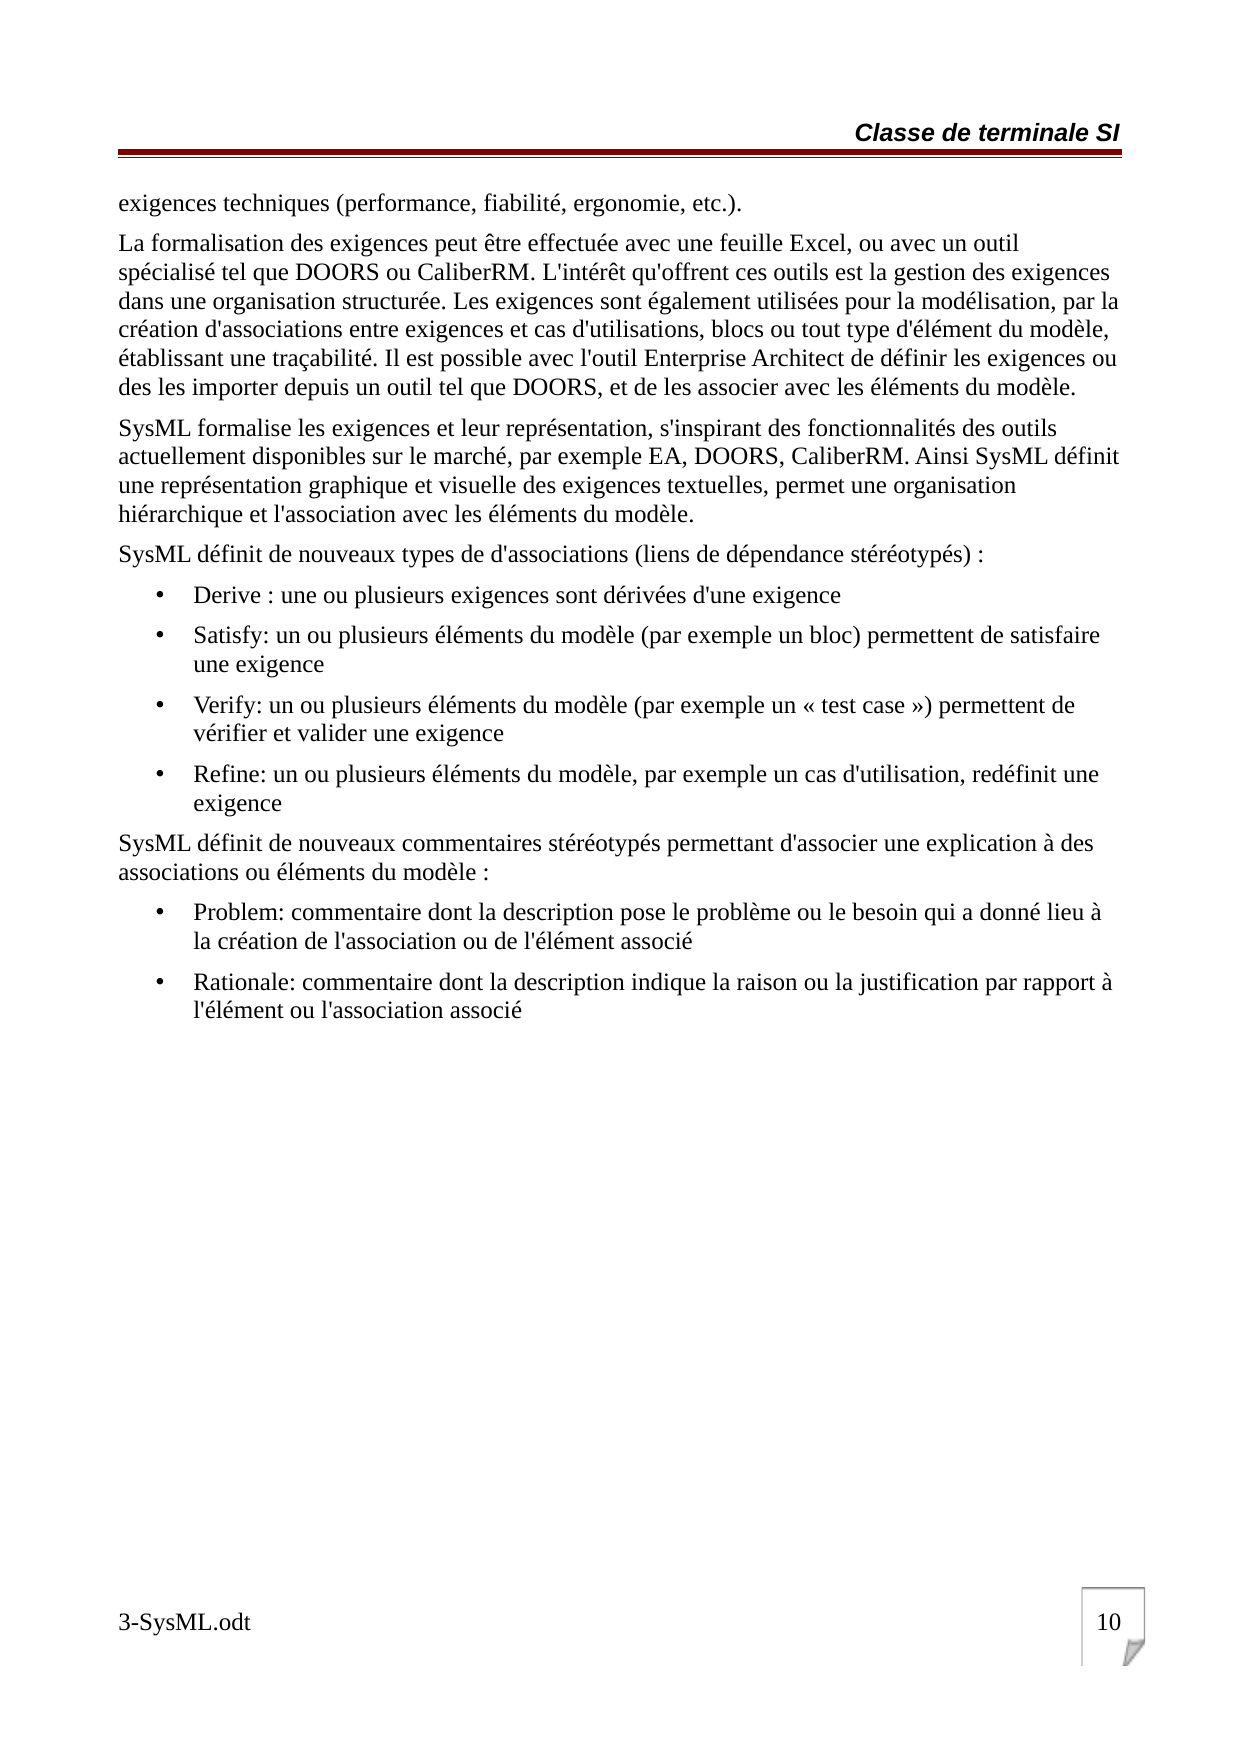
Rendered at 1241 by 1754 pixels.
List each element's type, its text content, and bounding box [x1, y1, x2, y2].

list Refine: un ou plusieurs éléments du modèle, par exemple un cas d'utilisation, redéfinit une exigence [156, 759, 1122, 816]
list Verify: un ou plusieurs éléments du modèle (par exemple un « test case ») permettent de vérifier et valider une exigence [156, 690, 1122, 747]
list Rationale: commentaire dont la description indique la raison ou la justification par rapport à l'élément ou l'association associé [156, 967, 1122, 1024]
text SysML formalise les exigences et leur représentation, s'inspirant des fonctionnalités des outils actuellement disponibles sur le marché, par exemple EA, DOORS, CaliberRM. Ainsi SysML définit une représentation graphique et visuelle des exigences textuelles, permet une organisation hiérarchique et l'association avec les éléments du modèle. [118, 413, 1122, 528]
text SysML définit de nouveaux types de d'associations (liens de dépendance stéréotypés) : [118, 539, 1122, 568]
list Problem: commentaire dont la description pose le problème ou le besoin qui a donné lieu à la création de l'association ou de l'élément associé [156, 897, 1122, 955]
list Derive : une ou plusieurs exigences sont dérivées d'une exigence [156, 580, 1122, 609]
text La formalisation des exigences peut être effectuée avec une feuille Excel, ou avec un outil spécialisé tel que DOORS ou CaliberRM. L'intérêt qu'offrent ces outils est la gestion des exigences dans une organisation structurée. Les exigences sont également utilisées pour la modélisation, par la création d'associations entre exigences et cas d'utilisations, blocs ou tout type d'élément du modèle, établissant une traçabilité. Il est possible avec l'outil Enterprise Architect de définir les exigences ou des les importer depuis un outil tel que DOORS, et de les associer avec les éléments du modèle. [118, 228, 1122, 401]
list Satisfy: un ou plusieurs éléments du modèle (par exemple un bloc) permettent de satisfaire une exigence [156, 620, 1122, 678]
text exigences techniques (performance, fiabilité, ergonomie, etc.). [118, 188, 1122, 217]
text SysML définit de nouveaux commentaires stéréotypés permettant d'associer une explication à des associations ou éléments du modèle : [118, 828, 1122, 886]
